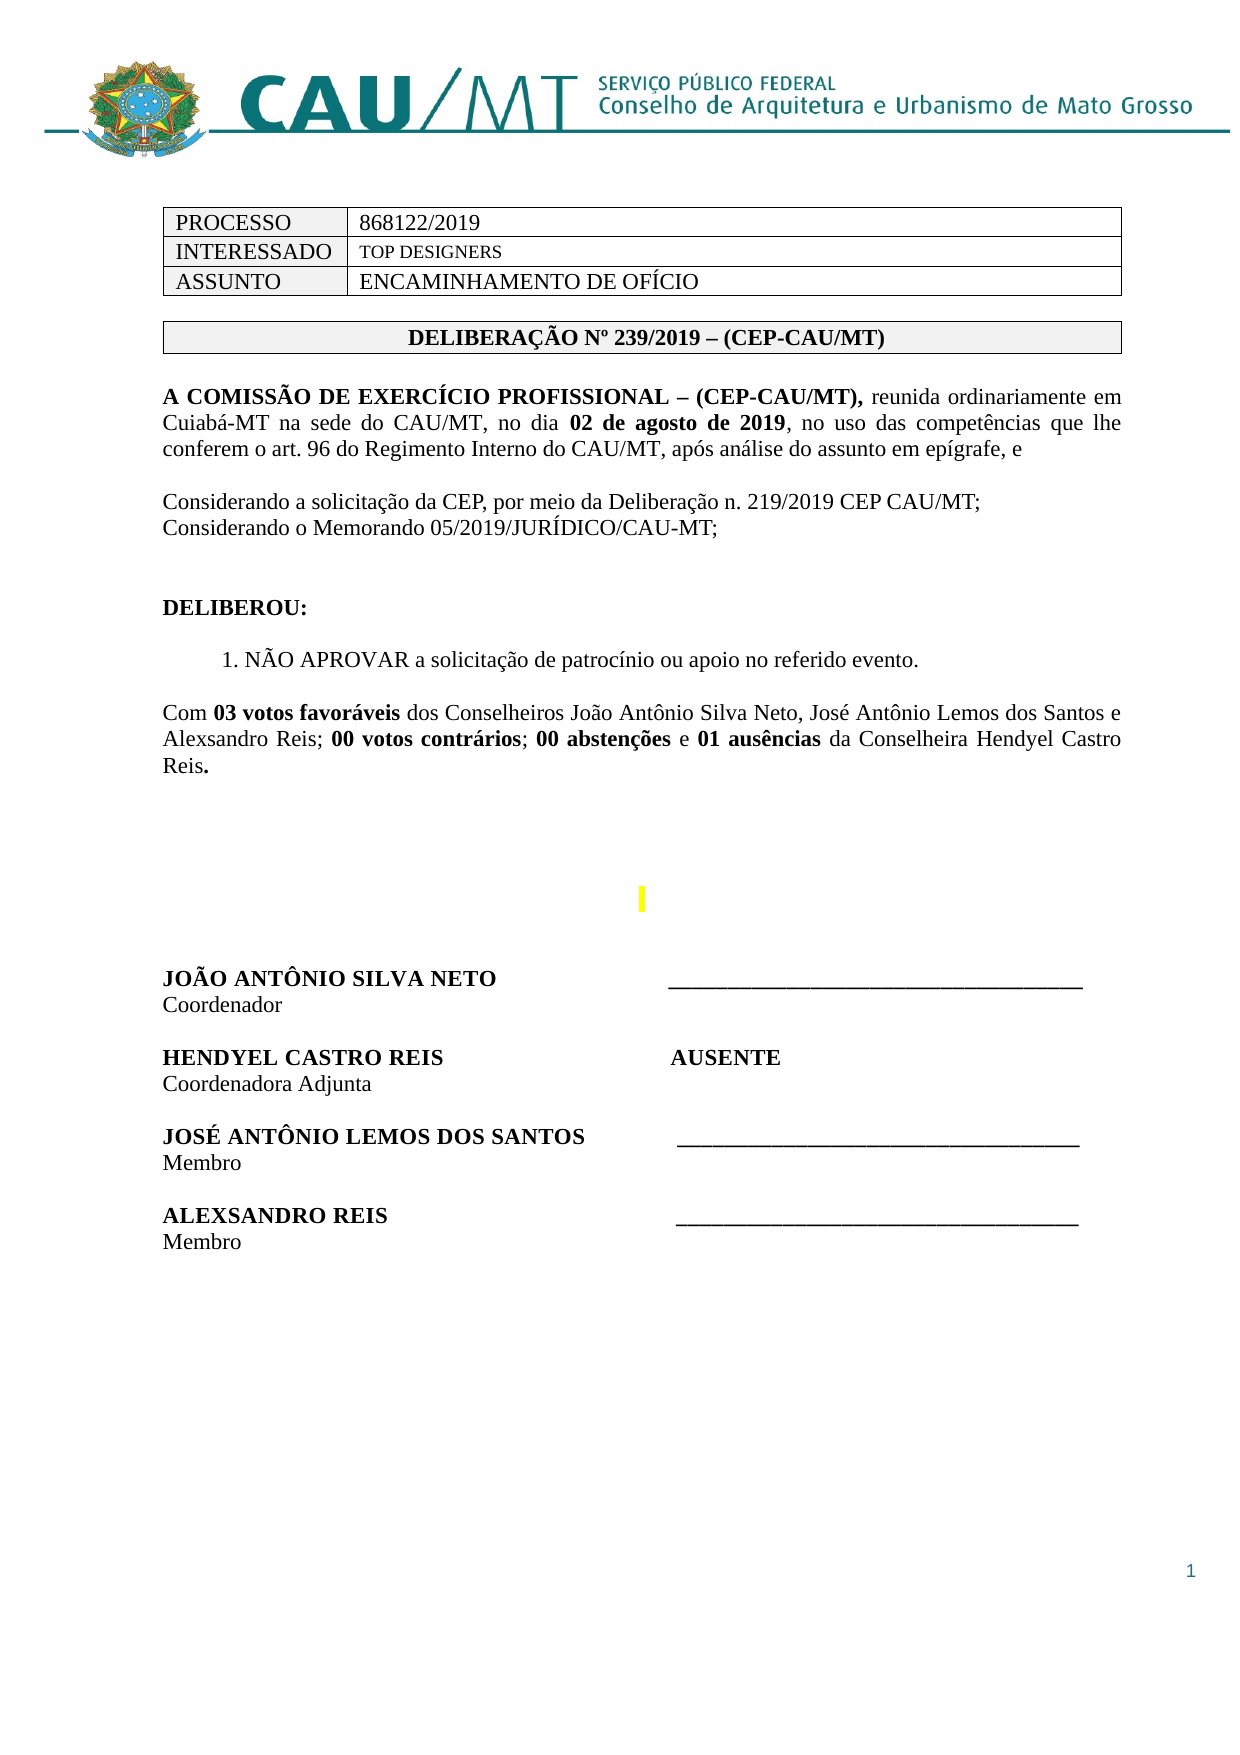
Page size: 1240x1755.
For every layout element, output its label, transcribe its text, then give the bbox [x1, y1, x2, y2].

text Coordenadora Adjunta [162, 1070, 1122, 1097]
text JOSÉ ANTÔNIO LEMOS DOS SANTOS __________________________________ [162, 1123, 1122, 1149]
text A COMISSÃO DE EXERCÍCIO PROFISSIONAL – (CEP-CAU/MT), reunida ordinariamente em Cuiabá-MT na sede do CAU/MT, no dia 02 de agosto de 2019, no uso das competências que lhe conferem o art. 96 do Regimento Interno do CAU/MT, após análise do assunto em epígrafe, e [162, 383, 1122, 462]
text HENDYEL CASTRO REIS AUSENTE [162, 1044, 1122, 1070]
text DELIBERAÇÃO Nº 239/2019 – (CEP-CAU/MT) [164, 322, 1121, 353]
text Considerando o Memorando 05/2019/JURÍDICO/CAU-MT; [162, 514, 1122, 541]
table_header PROCESSO [164, 208, 347, 236]
text Membro [162, 1228, 1122, 1255]
table_header 868122/2019 [348, 208, 1121, 236]
text JOÃO ANTÔNIO SILVA NETO ___________________________________ [162, 965, 1122, 991]
text ALEXSANDRO REIS __________________________________ [162, 1202, 1122, 1228]
table_cell TOP DESIGNERS [348, 237, 1121, 266]
text 1. NÃO APROVAR a solicitação de patrocínio ou apoio no referido evento. [221, 646, 1122, 673]
text Com 03 votos favoráveis dos Conselheiros João Antônio Silva Neto, José Antônio Lemos dos Santos e Alexsandro Reis; 00 votos contrários; 00 abstenções e 01 ausências da Conselheira Hendyel Castro Reis. [162, 699, 1122, 778]
text Coordenador [162, 991, 1122, 1018]
table_cell ASSUNTO [164, 267, 347, 295]
text DELIBEROU: [162, 593, 1122, 620]
table_cell INTERESSADO [164, 237, 347, 266]
table_cell ENCAMINHAMENTO DE OFÍCIO [348, 267, 1121, 295]
text Membro [162, 1149, 1122, 1176]
text Considerando a solicitação da CEP, por meio da Deliberação n. 219/2019 CEP CAU/MT; [162, 488, 1122, 514]
